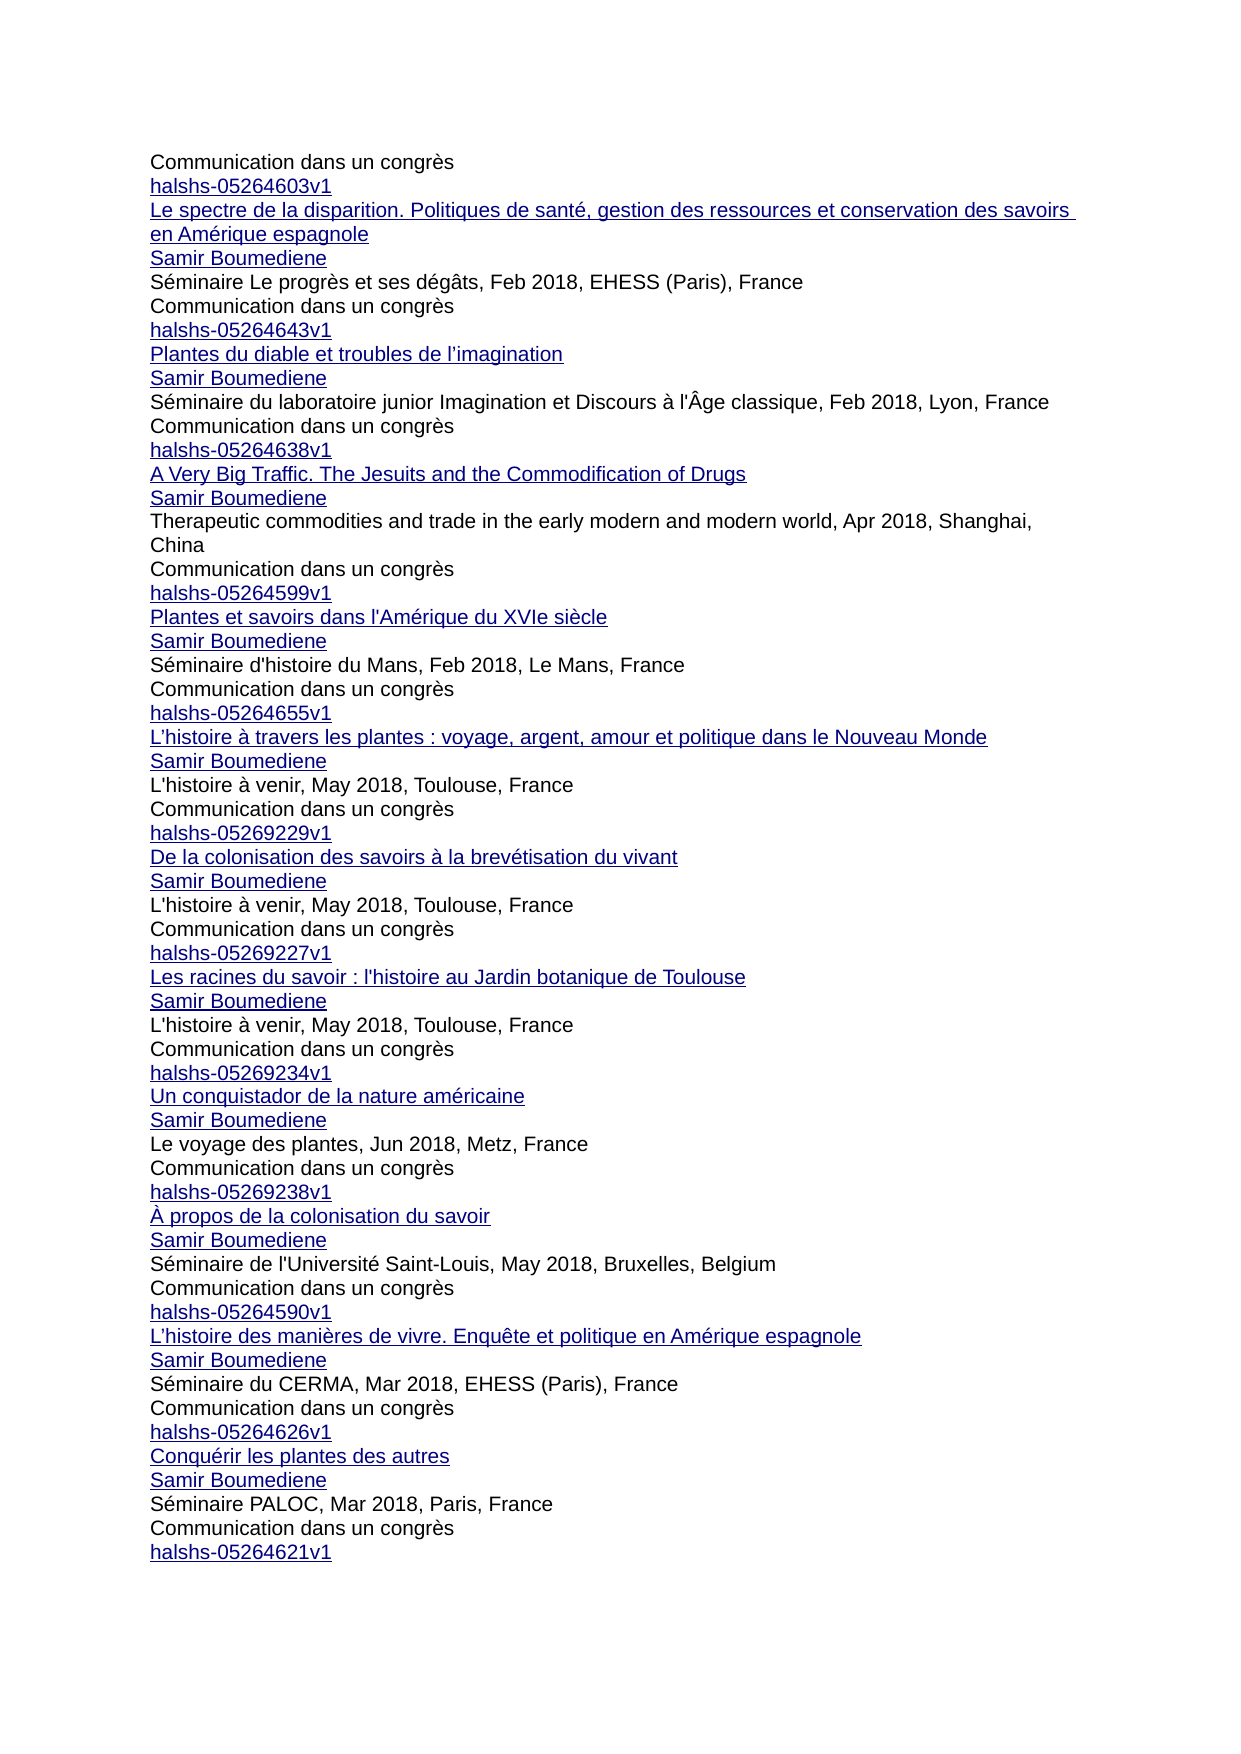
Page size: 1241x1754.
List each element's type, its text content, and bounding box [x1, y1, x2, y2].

table_cell A Very Big Traffic. The Jesuits and the Commodification of Drugs Samir Boumediene Therapeutic commodities and trade in the early modern and modern world, Apr 2018, Shanghai, China Communication dans un congrès halshs-05264599v1 [150, 461, 1090, 605]
table_cell Plantes du diable et troubles de l’imagination Samir Boumediene Séminaire du laboratoire junior Imagination et Discours à l'Âge classique, Feb 2018, Lyon, France Communication dans un congrès halshs-05264638v1 [150, 342, 1090, 461]
table_cell Les racines du savoir : l'histoire au Jardin botanique de Toulouse Samir Boumediene L'histoire à venir, May 2018, Toulouse, France Communication dans un congrès halshs-05269234v1 [150, 965, 1090, 1084]
table_cell Plantes et savoirs dans l'Amérique du XVIe siècle Samir Boumediene Séminaire d'histoire du Mans, Feb 2018, Le Mans, France Communication dans un congrès halshs-05264655v1 [150, 605, 1090, 725]
table_cell Conquérir les plantes des autres Samir Boumediene Séminaire PALOC, Mar 2018, Paris, France Communication dans un congrès halshs-05264621v1 [150, 1444, 1090, 1563]
table_cell À propos de la colonisation du savoir Samir Boumediene Séminaire de l'Université Saint-Louis, May 2018, Bruxelles, Belgium Communication dans un congrès halshs-05264590v1 [150, 1204, 1090, 1324]
table_cell Un conquistador de la nature américaine Samir Boumediene Le voyage des plantes, Jun 2018, Metz, France Communication dans un congrès halshs-05269238v1 [150, 1084, 1090, 1204]
table_cell De la colonisation des savoirs à la brevétisation du vivant Samir Boumediene L'histoire à venir, May 2018, Toulouse, France Communication dans un congrès halshs-05269227v1 [150, 845, 1090, 964]
table_cell Le spectre de la disparition. Politiques de santé, gestion des ressources et conservation des savoirs en Amérique espagnole Samir Boumediene Séminaire Le progrès et ses dégâts, Feb 2018, EHESS (Paris), France Communication dans un congrès halshs-05264643v1 [150, 198, 1090, 342]
table_cell L’histoire des manières de vivre. Enquête et politique en Amérique espagnole Samir Boumediene Séminaire du CERMA, Mar 2018, EHESS (Paris), France Communication dans un congrès halshs-05264626v1 [150, 1324, 1090, 1444]
table_cell Communication dans un congrès halshs-05264603v1 [150, 150, 1090, 198]
table_cell L’histoire à travers les plantes : voyage, argent, amour et politique dans le Nouveau Monde Samir Boumediene L'histoire à venir, May 2018, Toulouse, France Communication dans un congrès halshs-05269229v1 [150, 725, 1090, 845]
